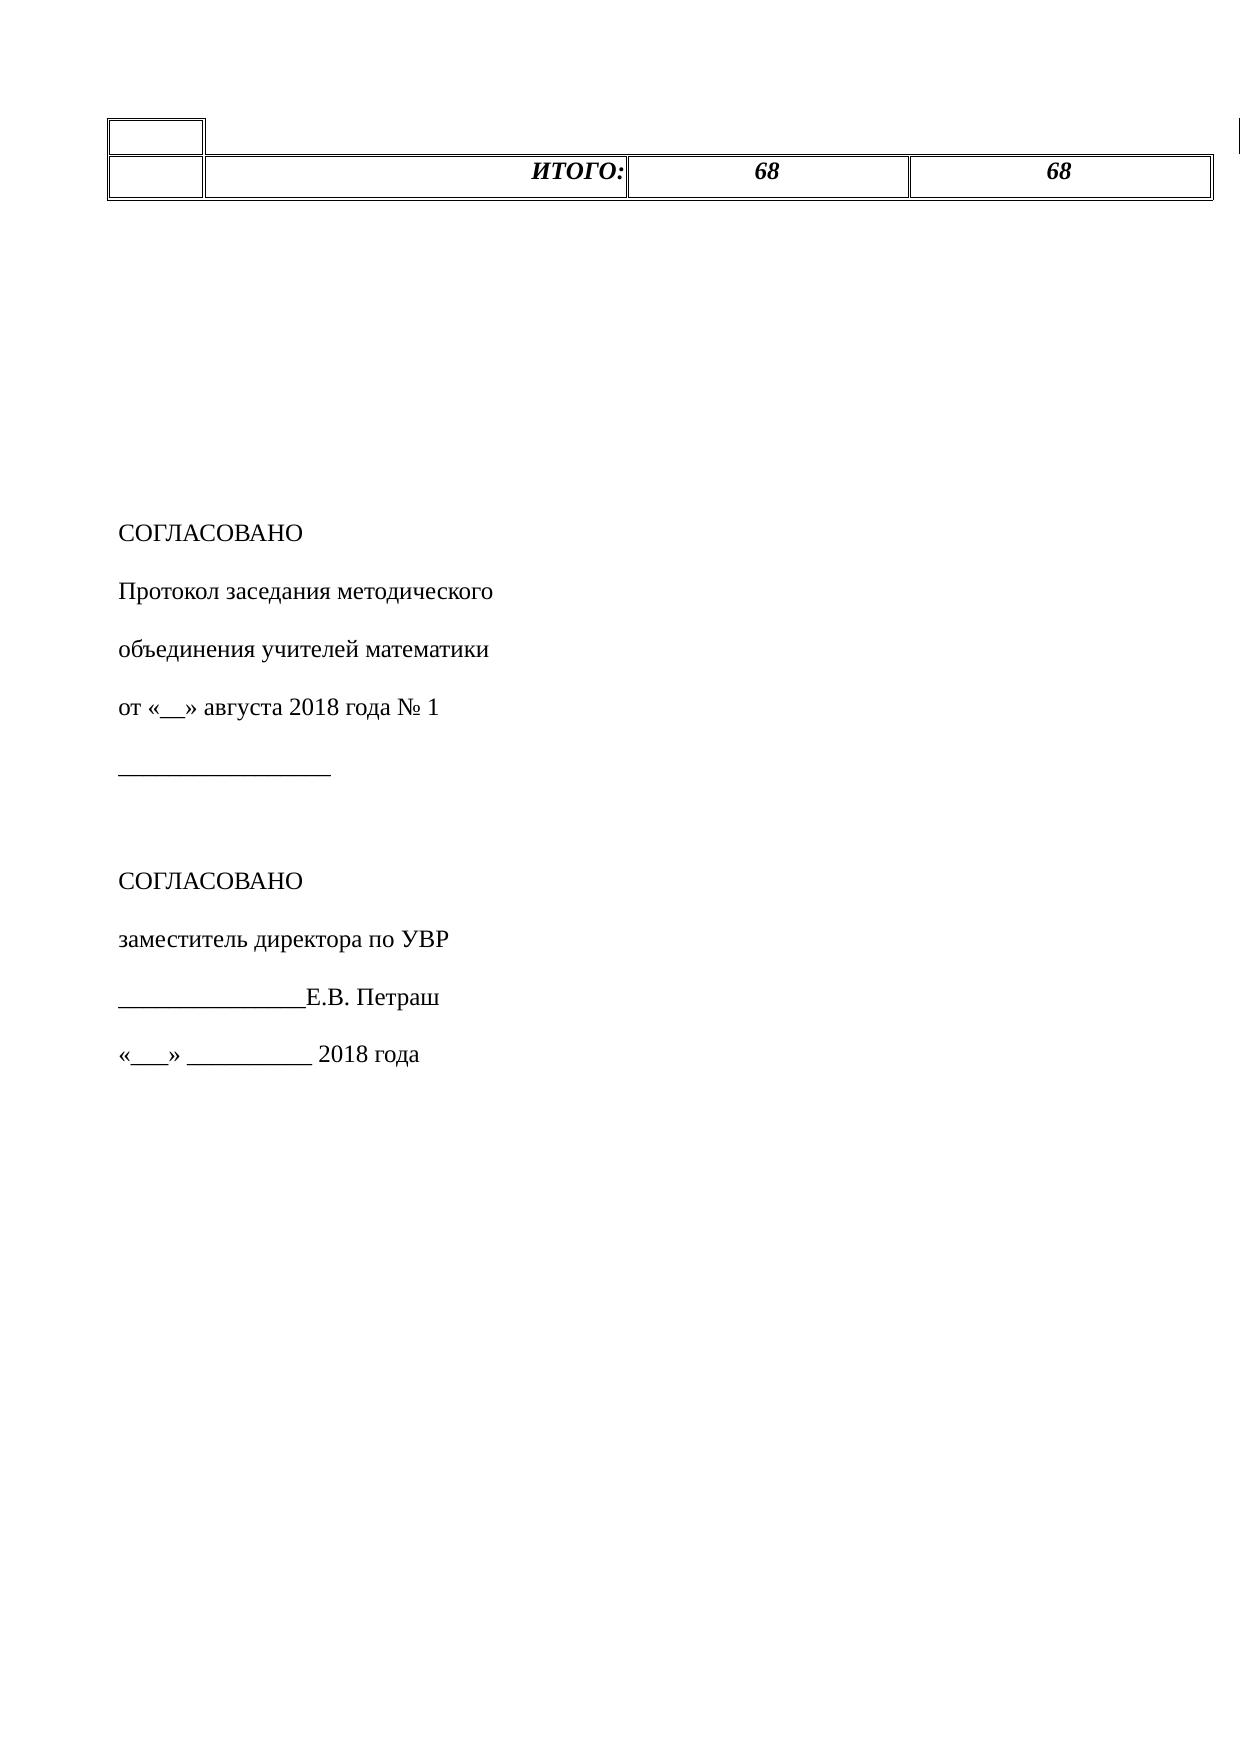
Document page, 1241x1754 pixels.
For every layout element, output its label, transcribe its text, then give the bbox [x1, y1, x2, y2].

text объединения учителей математики [118, 634, 1122, 663]
table_cell [110, 157, 202, 197]
table_cell [110, 121, 202, 154]
table_cell ИТОГО: [206, 157, 626, 197]
text СОГЛАСОВАНО [118, 518, 1122, 547]
text СОГЛАСОВАНО [118, 866, 1122, 894]
table_cell [909, 118, 1239, 154]
table_cell 68 [629, 185, 908, 197]
table_cell 68 [911, 185, 1210, 197]
table_cell [627, 118, 909, 154]
text _______________Е.В. Петраш [118, 982, 1122, 1010]
text _________________ [118, 750, 1122, 779]
table_cell [206, 118, 627, 154]
text Протокол заседания методического [118, 576, 1122, 605]
table_cell [1214, 154, 1230, 197]
text от «__» августа 2018 года № 1 [118, 692, 1122, 721]
table_cell [1230, 154, 1240, 197]
text заместитель директора по УВР [118, 924, 1122, 952]
text «___» __________ 2018 года [118, 1039, 1122, 1068]
